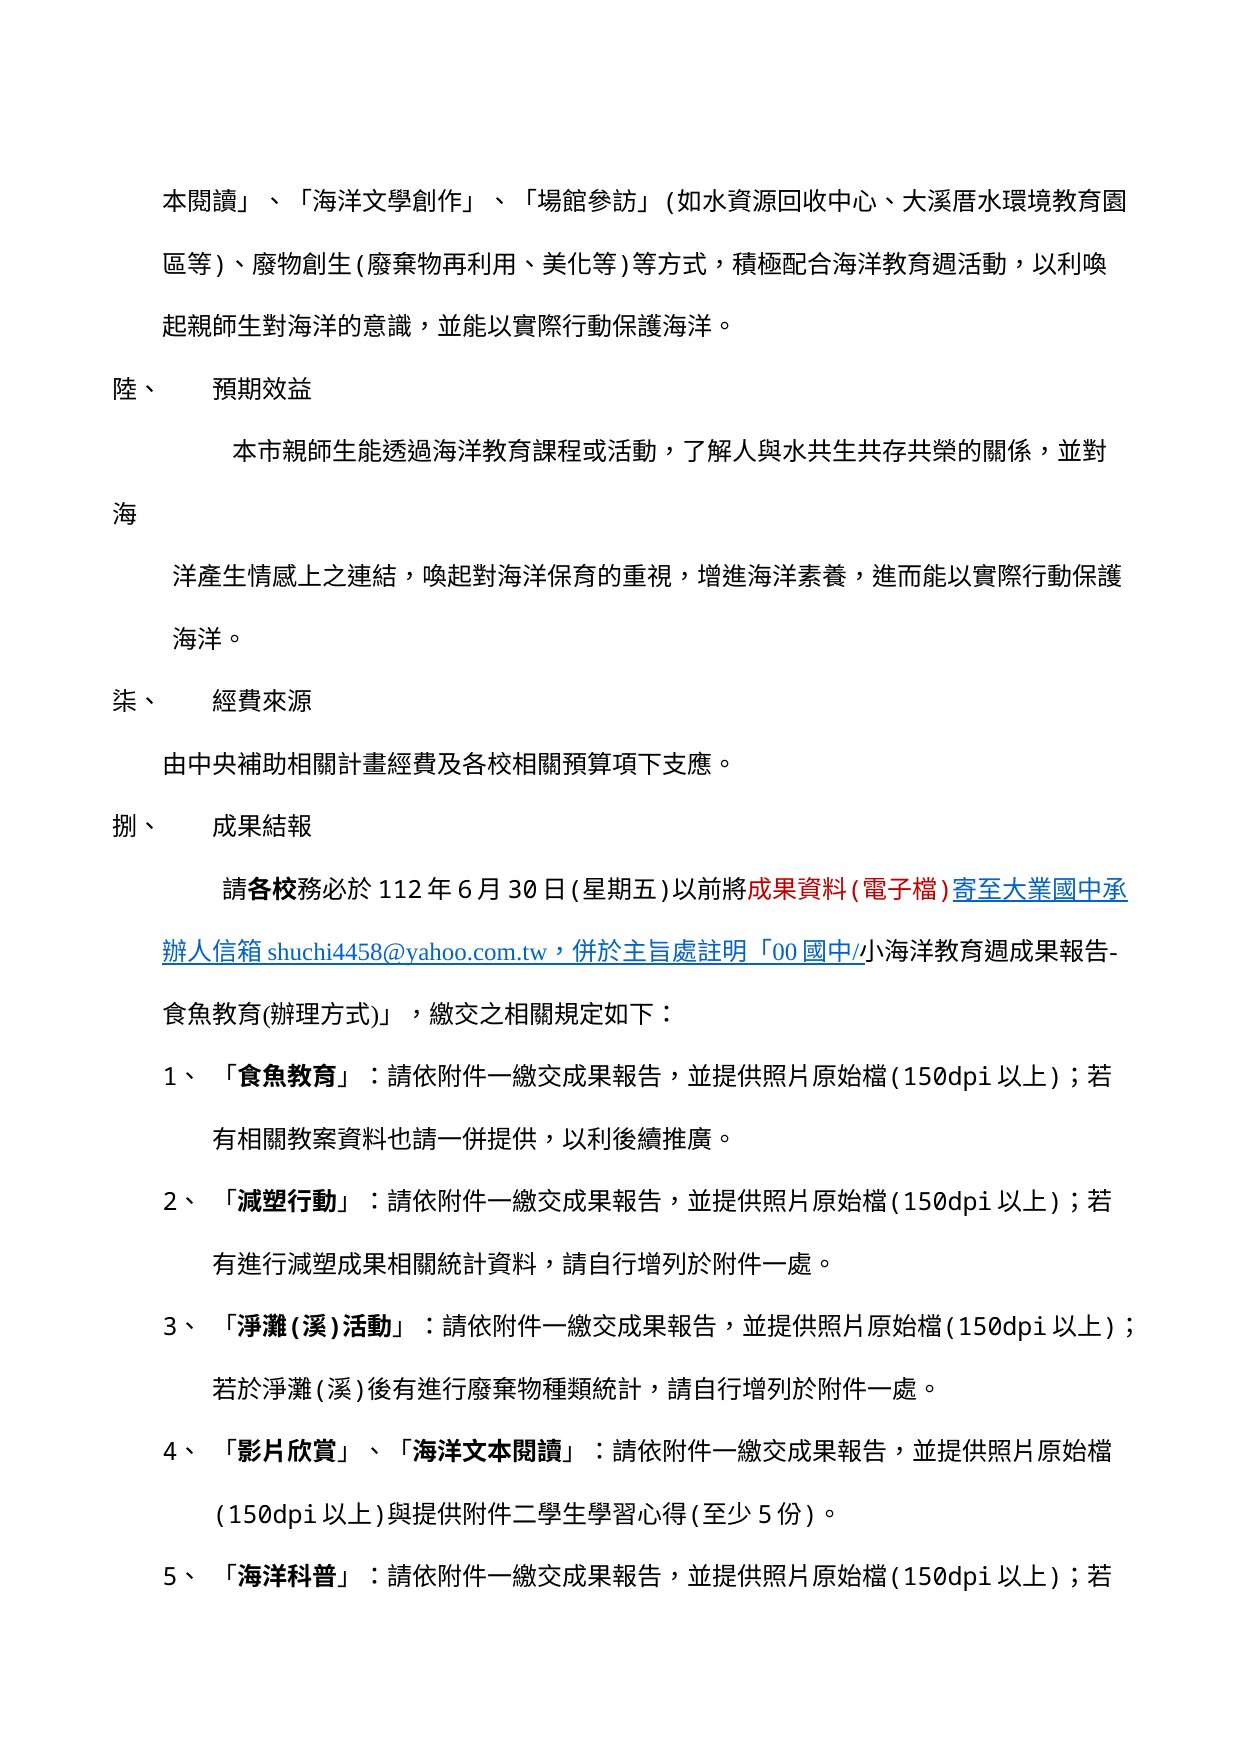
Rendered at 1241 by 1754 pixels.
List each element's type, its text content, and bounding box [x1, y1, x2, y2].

list 預期效益 [112, 346, 1128, 408]
text 由中央補助相關計畫經費及各校相關預算項下支應。 [162, 721, 1128, 783]
text 本閱讀」、「海洋文學創作」、「場館參訪」(如水資源回收中心、大溪厝水環境教育園區等)、廢物創生(廢棄物再利用、美化等)等方式，積極配合海洋教育週活動，以利喚起親師生對海洋的意識，並能以實際行動保護海洋。 [162, 158, 1128, 346]
list 成果結報 [112, 783, 1128, 846]
text 海洋。 [112, 596, 1128, 658]
text 請各校務必於112年6月30日(星期五)以前將成果資料(電子檔)寄至大業國中承辦人信箱shuchi4458@yahoo.com.tw，併於主旨處註明「00國中/小海洋教育週成果報告-食魚教育(辦理方式)」，繳交之相關規定如下： [162, 846, 1128, 1033]
list 「海洋科普」：請依附件一繳交成果報告，並提供照片原始檔(150dpi以上)；若 [162, 1533, 1128, 1596]
list 經費來源 [112, 658, 1128, 721]
text 洋產生情感上之連結，喚起對海洋保育的重視，增進海洋素養，進而能以實際行動保護 [112, 533, 1128, 596]
list 「減塑行動」：請依附件一繳交成果報告，並提供照片原始檔(150dpi以上)；若有進行減塑成果相關統計資料，請自行增列於附件一處。 [162, 1158, 1128, 1283]
list 「食魚教育」：請依附件一繳交成果報告，並提供照片原始檔(150dpi以上)；若有相關教案資料也請一併提供，以利後續推廣。 [162, 1033, 1128, 1158]
list 「淨灘(溪)活動」：請依附件一繳交成果報告，並提供照片原始檔(150dpi以上)；若於淨灘(溪)後有進行廢棄物種類統計，請自行增列於附件一處。 [162, 1283, 1128, 1408]
list 「影片欣賞」、「海洋文本閱讀」：請依附件一繳交成果報告，並提供照片原始檔(150dpi以上)與提供附件二學生學習心得(至少5份)。 [162, 1408, 1128, 1533]
text 本市親師生能透過海洋教育課程或活動，了解人與水共生共存共榮的關係，並對海 [112, 408, 1128, 533]
